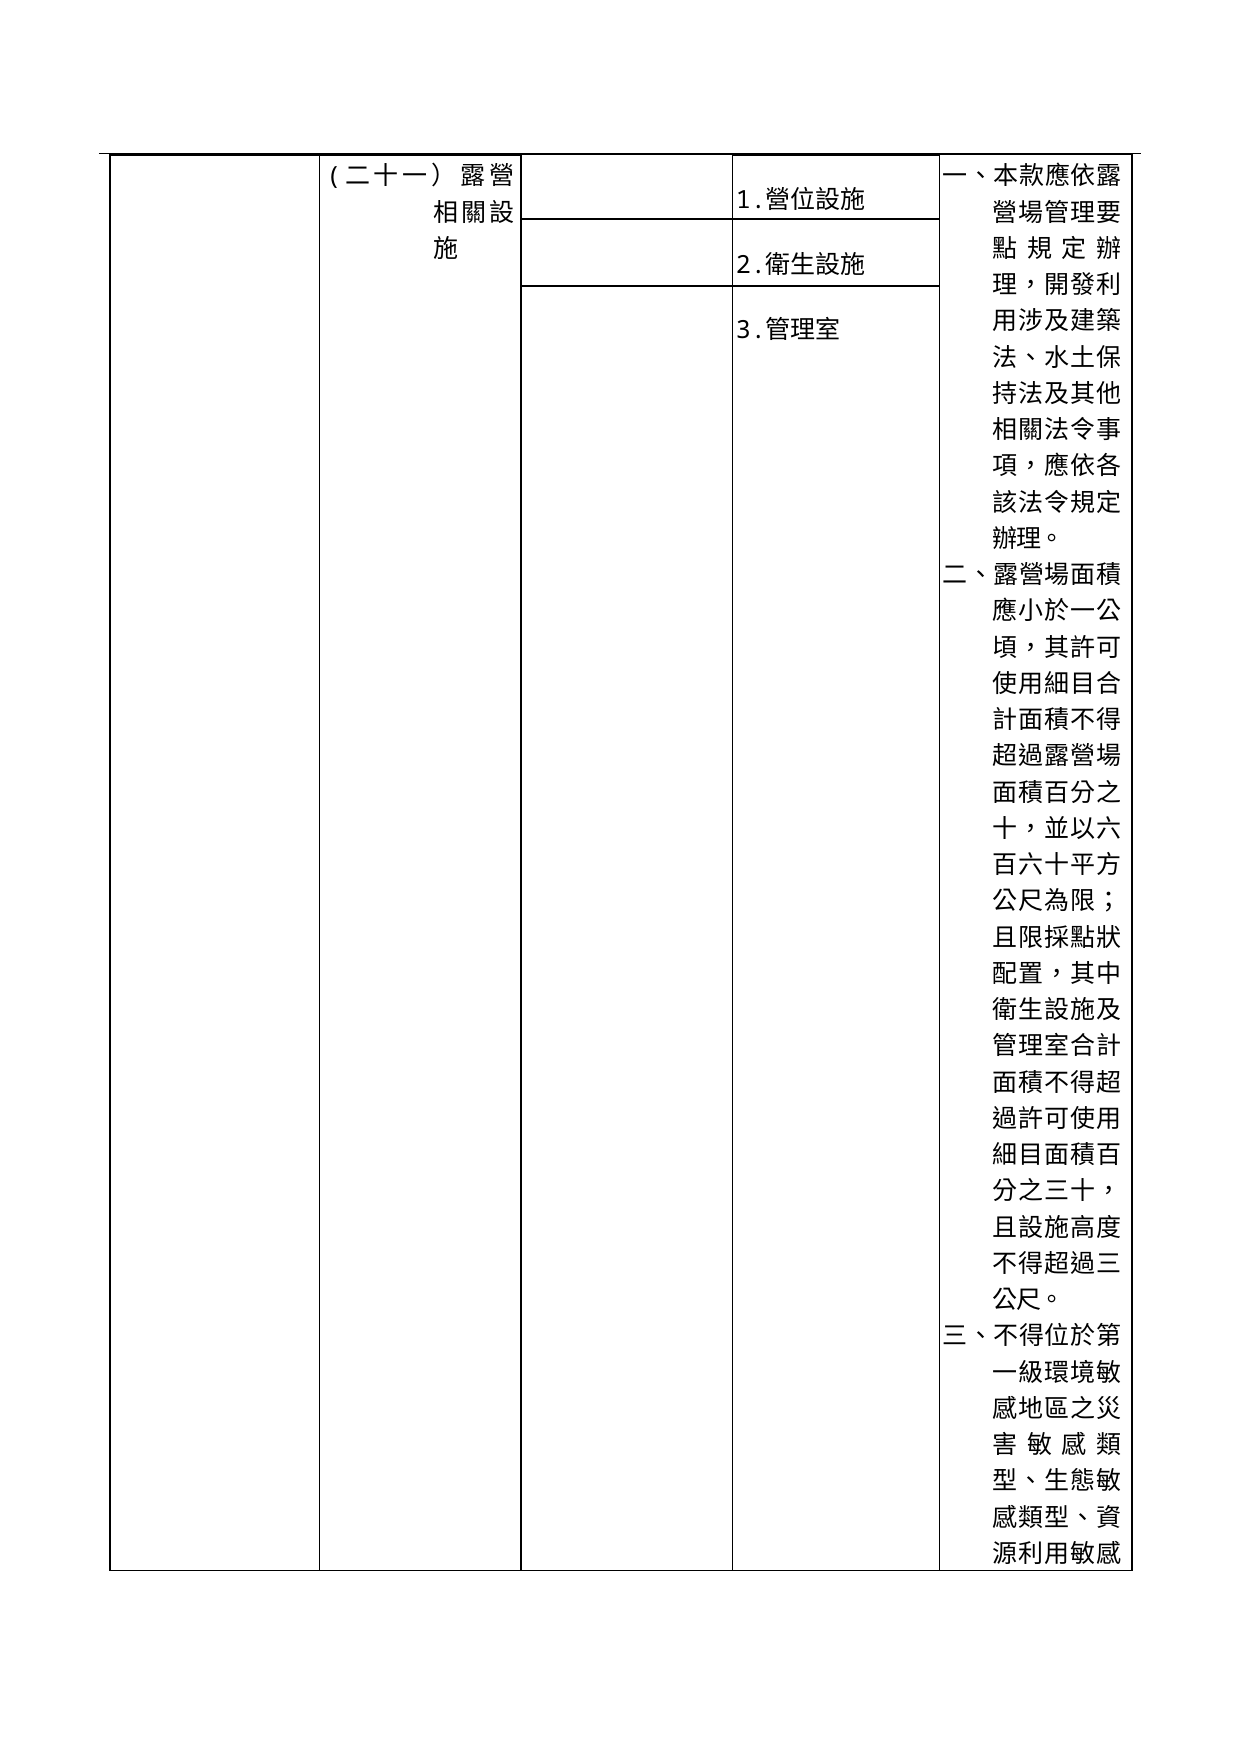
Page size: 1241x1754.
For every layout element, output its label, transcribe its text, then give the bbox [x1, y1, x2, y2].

table_cell 3.管理室 [733, 287, 939, 1569]
table_cell (二十一）露營相關設施 [320, 156, 520, 1569]
table_header [111, 156, 319, 1569]
table_cell [522, 287, 732, 1569]
table_cell 1.營位設施 [733, 156, 939, 218]
table_cell [1133, 154, 1141, 1571]
table_cell 2.衛生設施 [733, 220, 939, 285]
table_cell [522, 220, 732, 285]
table_cell [99, 154, 109, 1571]
table_cell [522, 155, 732, 218]
table_cell 一、本款應依露營場管理要點規定辦理，開發利用涉及建築法、水土保持法及其他相關法令事項，應依各該法令規定辦理。 二、露營場面積應小於一公頃，其許可使用細目合計面積不得超過露營場面積百分之十，並以六百六十平方公尺為限；且限採點狀配置，其中衛生設施及管理室合計面積不得超過許可使用細目面積百分之三十，且設施高度不得超過三公尺。 三、不得位於第一級環境敏感地區之災害敏感類型、生態敏感類型、資源利用敏感 [940, 155, 1131, 1569]
